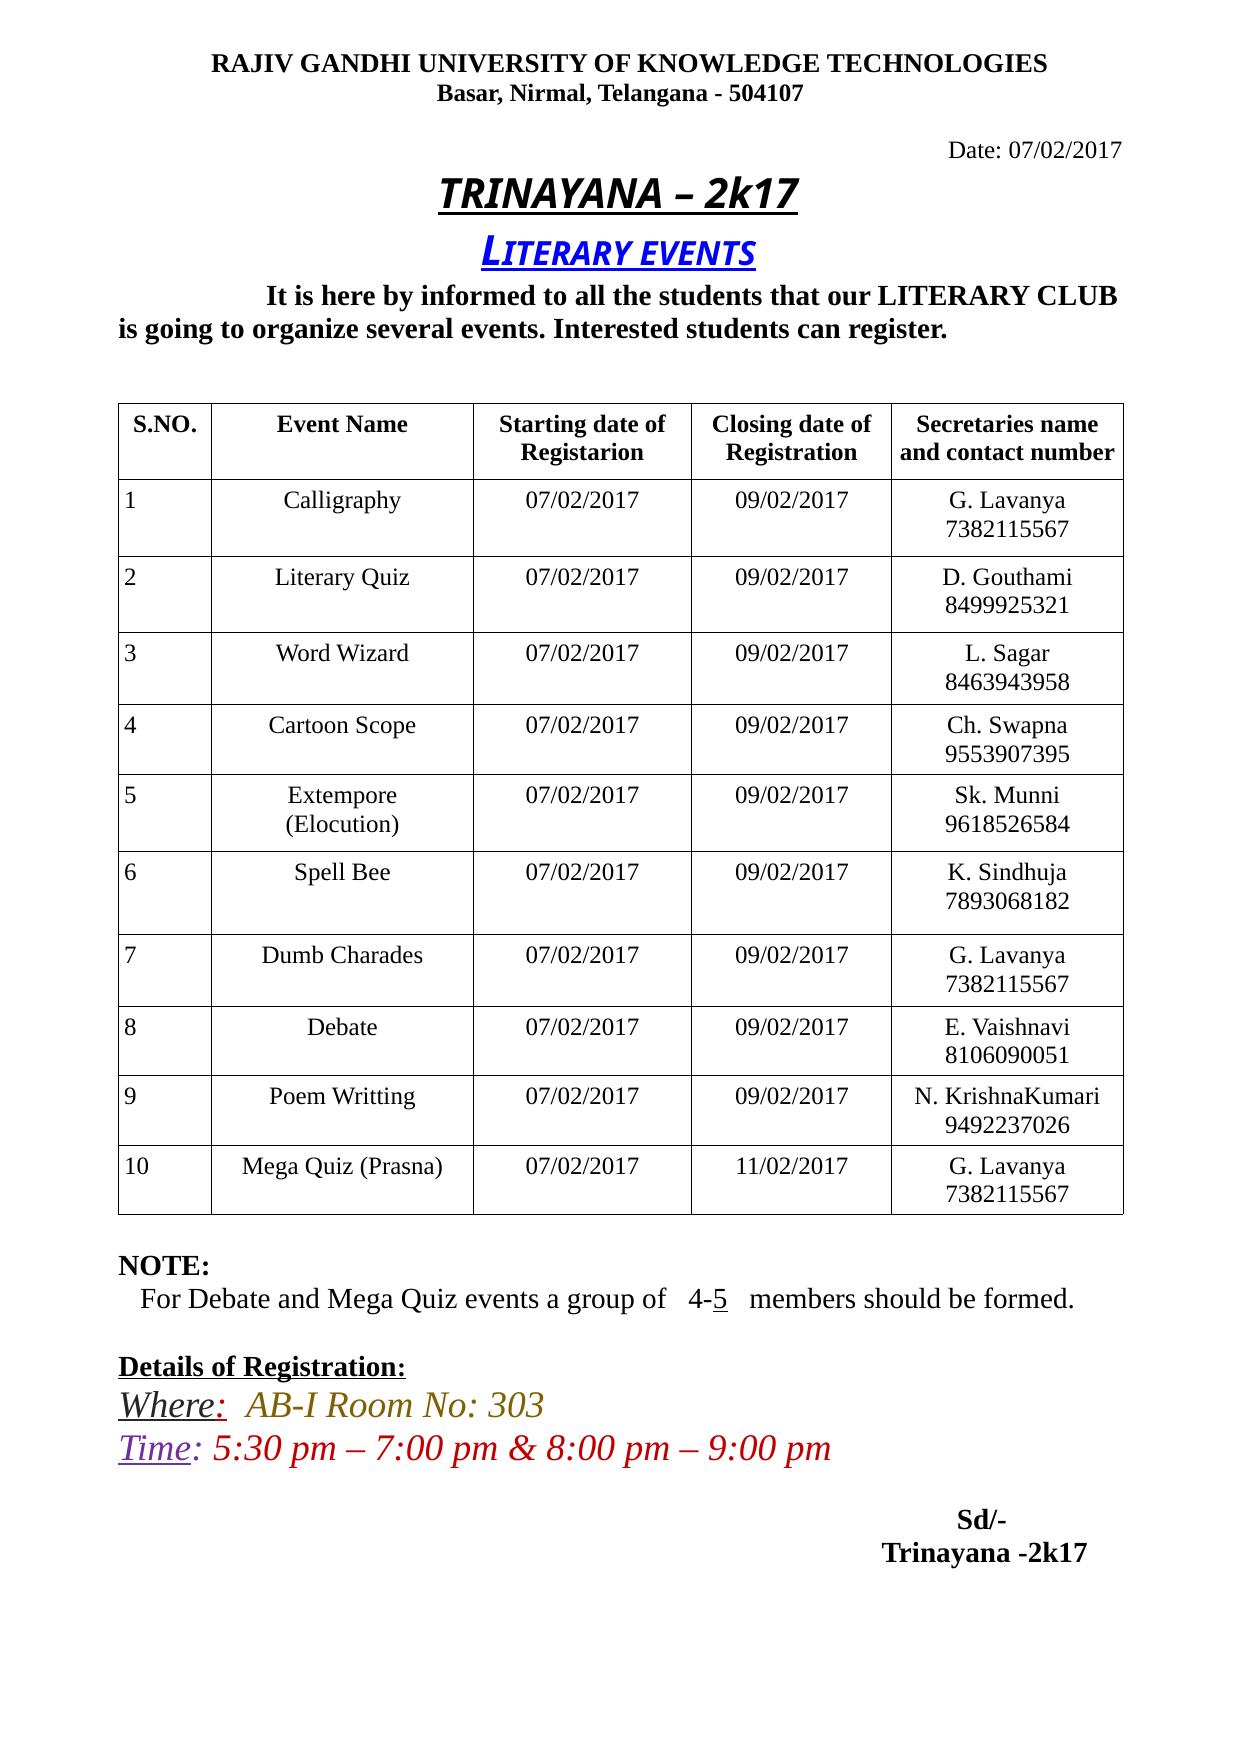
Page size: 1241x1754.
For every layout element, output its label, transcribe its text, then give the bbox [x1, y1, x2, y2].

table_header Secretaries name and contact number [892, 404, 1123, 479]
text Time: 5:30 pm – 7:00 pm & 8:00 pm – 9:00 pm [118, 1425, 1122, 1468]
table_cell 10 [119, 1146, 211, 1214]
table_cell 3 [119, 633, 211, 704]
table_cell 09/02/2017 [692, 1007, 891, 1075]
table_cell 07/02/2017 [474, 1146, 691, 1214]
table_cell K. Sindhuja 7893068182 [892, 852, 1123, 934]
table_cell Extempore (Elocution) [212, 775, 473, 851]
table_cell Debate [212, 1007, 473, 1075]
table_cell 6 [119, 852, 211, 934]
table_cell 7 [119, 935, 211, 1006]
table_header S.NO. [119, 404, 211, 479]
table_cell 1 [119, 480, 211, 556]
table_cell 07/02/2017 [474, 935, 691, 1006]
text Basar, Nirmal, Telangana - 504107 [118, 78, 1122, 107]
text Where: AB-I Room No: 303 [118, 1382, 1122, 1425]
table_cell 07/02/2017 [474, 852, 691, 934]
table_cell Calligraphy [212, 480, 473, 556]
text NOTE: [118, 1248, 1122, 1282]
table_cell 09/02/2017 [692, 480, 891, 556]
table_cell 09/02/2017 [692, 1076, 891, 1144]
table_cell 5 [119, 775, 211, 851]
table_cell G. Lavanya 7382115567 [892, 1146, 1123, 1214]
table_cell 09/02/2017 [692, 705, 891, 774]
table_cell Ch. Swapna 9553907395 [892, 705, 1123, 774]
table_cell 09/02/2017 [692, 852, 891, 934]
text Details of Registration: [118, 1349, 1122, 1382]
table_cell D. Gouthami 8499925321 [892, 557, 1123, 632]
table_cell G. Lavanya 7382115567 [892, 480, 1123, 556]
table_cell Word Wizard [212, 633, 473, 704]
table_header Closing date of Registration [692, 404, 891, 479]
table_cell 9 [119, 1076, 211, 1144]
table_cell 07/02/2017 [474, 1007, 691, 1075]
table_cell Literary Quiz [212, 557, 473, 632]
table_cell 11/02/2017 [692, 1146, 891, 1214]
table_cell 07/02/2017 [474, 480, 691, 556]
text For Debate and Mega Quiz events a group of 4-5 members should be formed. [118, 1282, 1122, 1315]
table_cell 07/02/2017 [474, 557, 691, 632]
table_cell 09/02/2017 [692, 633, 891, 704]
text TRINAYANA – 2k17 [118, 164, 1122, 221]
text Sd/- [118, 1502, 1122, 1536]
table_cell 2 [119, 557, 211, 632]
table_cell Spell Bee [212, 852, 473, 934]
table_cell Mega Quiz (Prasna) [212, 1146, 473, 1214]
table_cell Poem Writting [212, 1076, 473, 1144]
table_cell 09/02/2017 [692, 557, 891, 632]
table_cell 09/02/2017 [692, 935, 891, 1006]
table_cell E. Vaishnavi 8106090051 [892, 1007, 1123, 1075]
table_cell 8 [119, 1007, 211, 1075]
table_header Event Name [212, 404, 473, 479]
table_cell 07/02/2017 [474, 1076, 691, 1144]
table_cell 4 [119, 705, 211, 774]
table_cell 07/02/2017 [474, 633, 691, 704]
table_cell 07/02/2017 [474, 705, 691, 774]
text LITERARY EVENTS [118, 221, 1122, 278]
text Trinayana -2k17 [118, 1536, 1122, 1569]
text It is here by informed to all the students that our LITERARY CLUB is going to organize several events. Interested students can register. [118, 278, 1122, 345]
table_cell G. Lavanya 7382115567 [892, 935, 1123, 1006]
table_cell 09/02/2017 [692, 775, 891, 851]
table_header Starting date of Registarion [474, 404, 691, 479]
table_cell Dumb Charades [212, 935, 473, 1006]
text RAJIV GANDHI UNIVERSITY OF KNOWLEDGE TECHNOLOGIES [118, 47, 1122, 78]
table_cell 07/02/2017 [474, 775, 691, 851]
table_cell L. Sagar 8463943958 [892, 633, 1123, 704]
text Date: 07/02/2017 [118, 136, 1122, 164]
table_cell Sk. Munni 9618526584 [892, 775, 1123, 851]
table_cell N. KrishnaKumari 9492237026 [892, 1076, 1123, 1144]
table_cell Cartoon Scope [212, 705, 473, 774]
